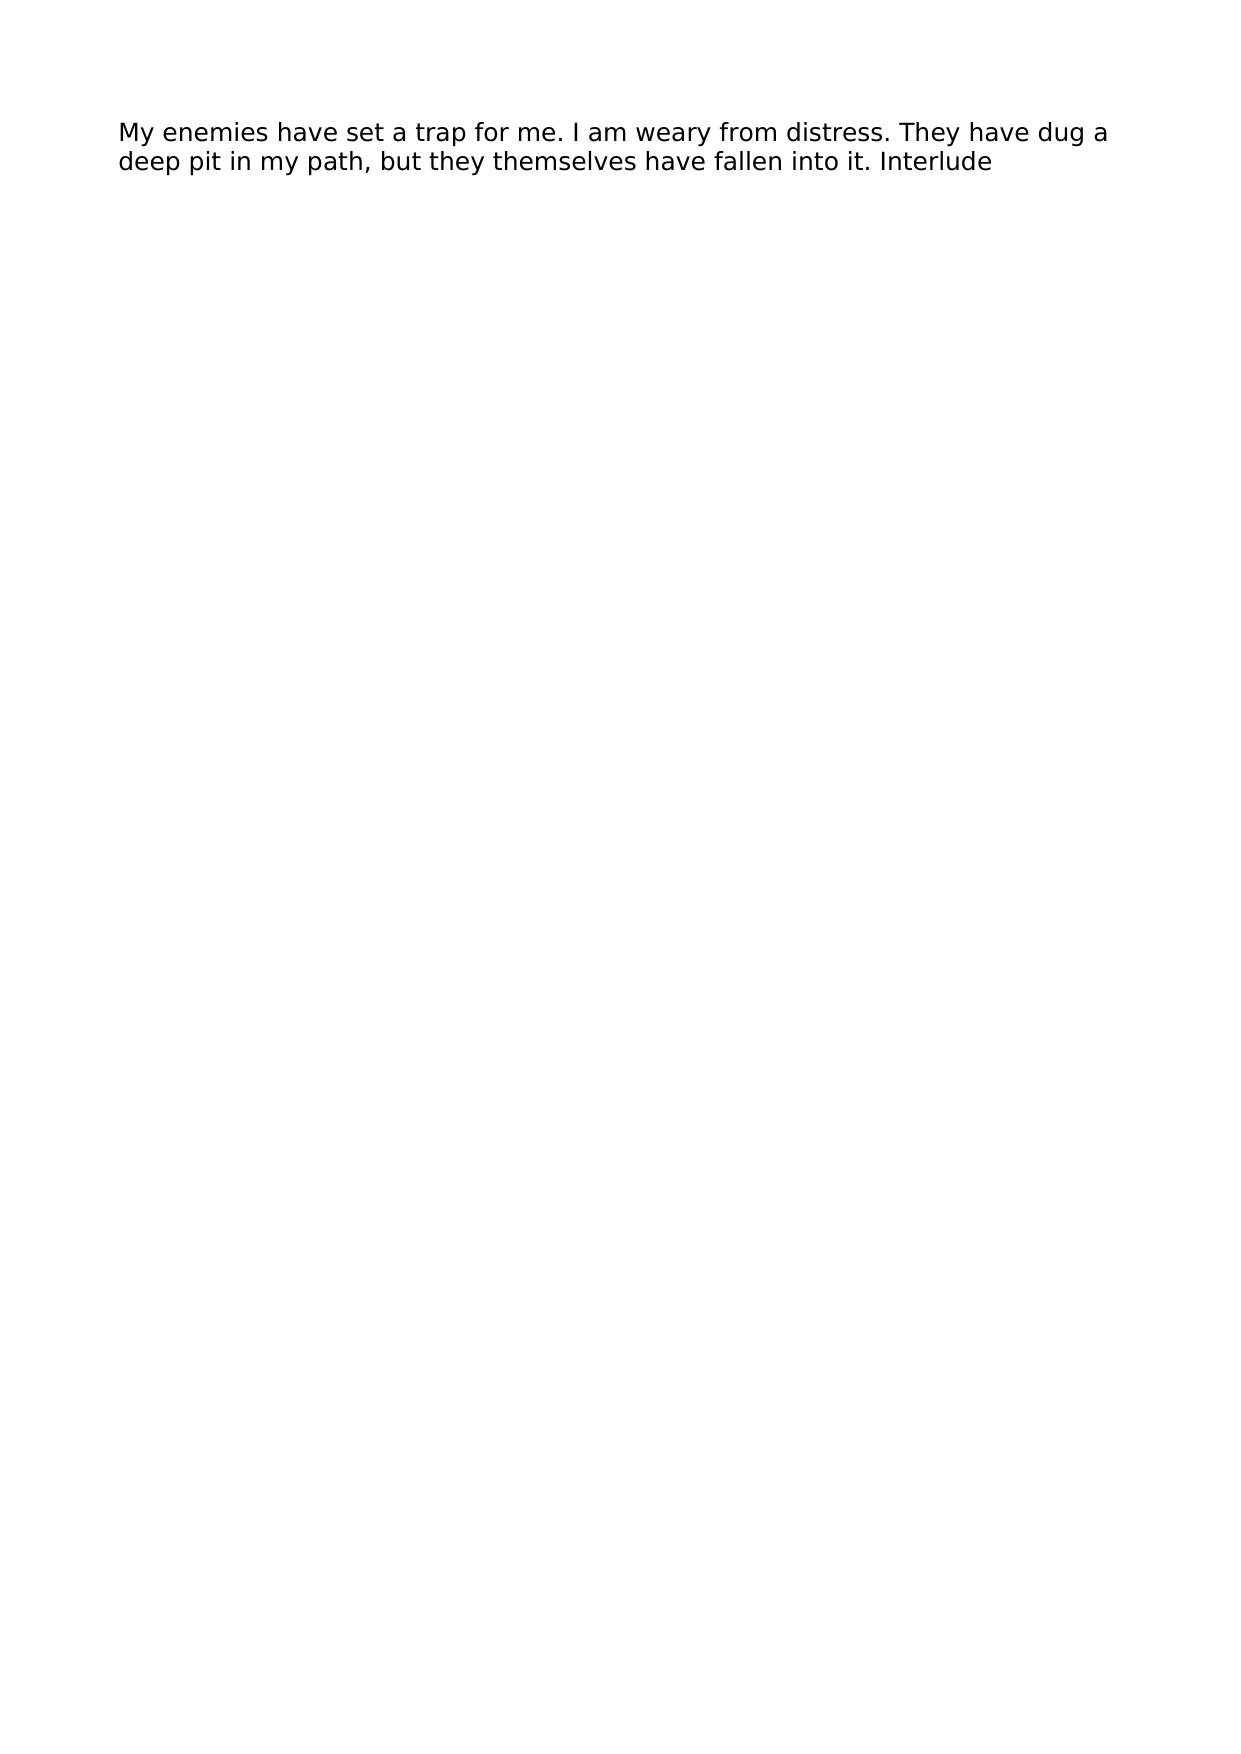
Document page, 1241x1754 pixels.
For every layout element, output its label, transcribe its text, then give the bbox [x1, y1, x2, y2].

text My enemies have set a trap for me. I am weary from distress. They have dug a deep pit in my path, but they themselves have fallen into it. Interlude [118, 118, 1122, 176]
